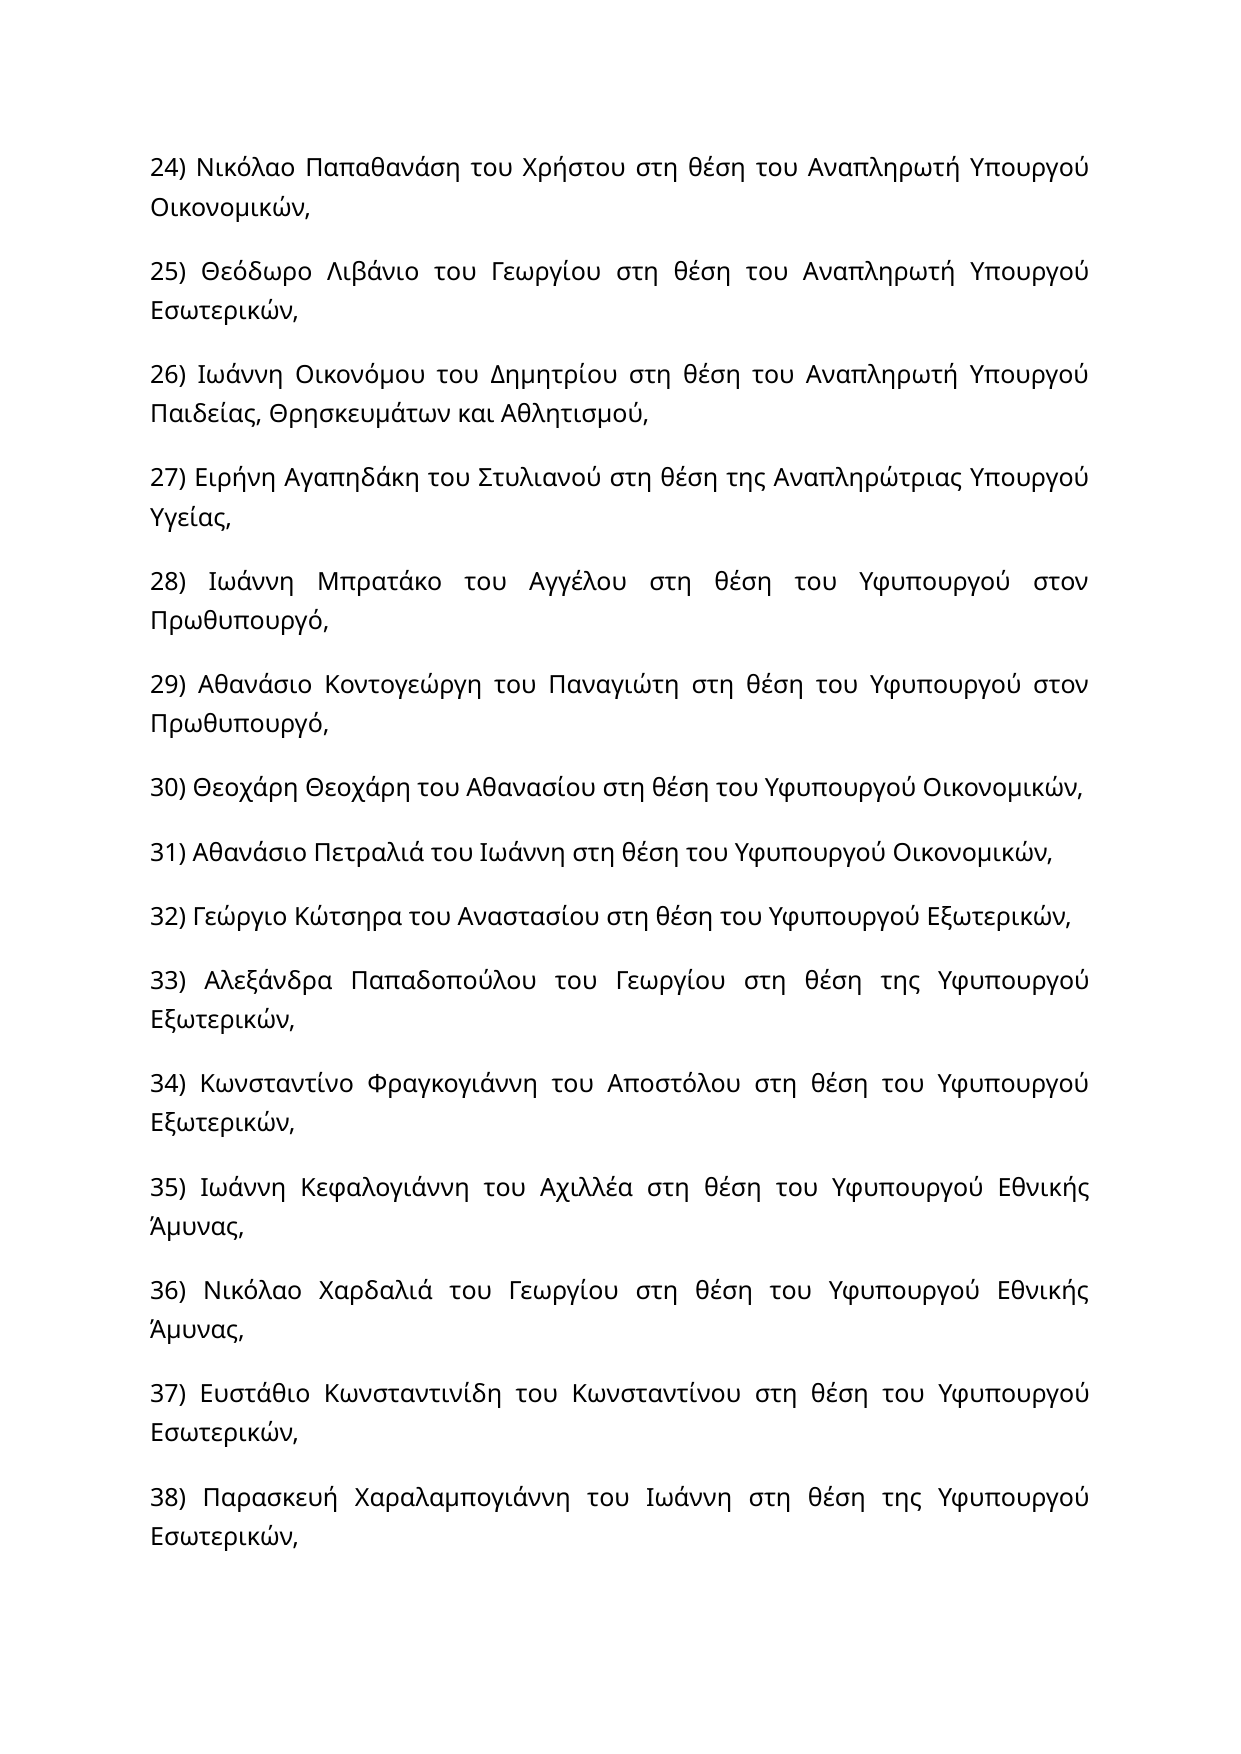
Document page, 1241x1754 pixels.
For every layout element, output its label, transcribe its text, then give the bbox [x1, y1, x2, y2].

text 26) Ιωάννη Οικονόμου του Δημητρίου στη θέση του Αναπληρωτή Υπουργού Παιδείας, Θρησκευμάτων και Αθλητισμού, [150, 357, 1090, 430]
text 27) Ειρήνη Αγαπηδάκη του Στυλιανού στη θέση της Αναπληρώτριας Υπουργού Υγείας, [150, 460, 1090, 533]
text 38) Παρασκευή Χαραλαμπογιάννη του Ιωάννη στη θέση της Υφυπουργού Εσωτερικών, [150, 1479, 1090, 1552]
text 29) Αθανάσιο Κοντογεώργη του Παναγιώτη στη θέση του Υφυπουργού στον Πρωθυπουργό, [150, 667, 1090, 740]
text 24) Νικόλαο Παπαθανάση του Χρήστου στη θέση του Αναπληρωτή Υπουργού Οικονομικών, [150, 150, 1090, 223]
text 37) Ευστάθιο Κωνσταντινίδη του Κωνσταντίνου στη θέση του Υφυπουργού Εσωτερικών, [150, 1376, 1090, 1449]
text 34) Κωνσταντίνο Φραγκογιάννη του Αποστόλου στη θέση του Υφυπουργού Εξωτερικών, [150, 1066, 1090, 1139]
text 31) Αθανάσιο Πετραλιά του Ιωάννη στη θέση του Υφυπουργού Οικονομικών, [150, 834, 1090, 868]
text 30) Θεοχάρη Θεοχάρη του Αθανασίου στη θέση του Υφυπουργού Οικονομικών, [150, 770, 1090, 804]
text 28) Ιωάννη Μπρατάκο του Αγγέλου στη θέση του Υφυπουργού στον Πρωθυπουργό, [150, 563, 1090, 637]
text 32) Γεώργιο Κώτσηρα του Αναστασίου στη θέση του Υφυπουργού Εξωτερικών, [150, 898, 1090, 932]
text 35) Ιωάννη Κεφαλογιάννη του Αχιλλέα στη θέση του Υφυπουργού Εθνικής Άμυνας, [150, 1169, 1090, 1242]
text 33) Αλεξάνδρα Παπαδοπούλου του Γεωργίου στη θέση της Υφυπουργού Εξωτερικών, [150, 962, 1090, 1036]
text 25) Θεόδωρο Λιβάνιο του Γεωργίου στη θέση του Αναπληρωτή Υπουργού Εσωτερικών, [150, 253, 1090, 327]
text 36) Νικόλαο Χαρδαλιά του Γεωργίου στη θέση του Υφυπουργού Εθνικής Άμυνας, [150, 1272, 1090, 1346]
